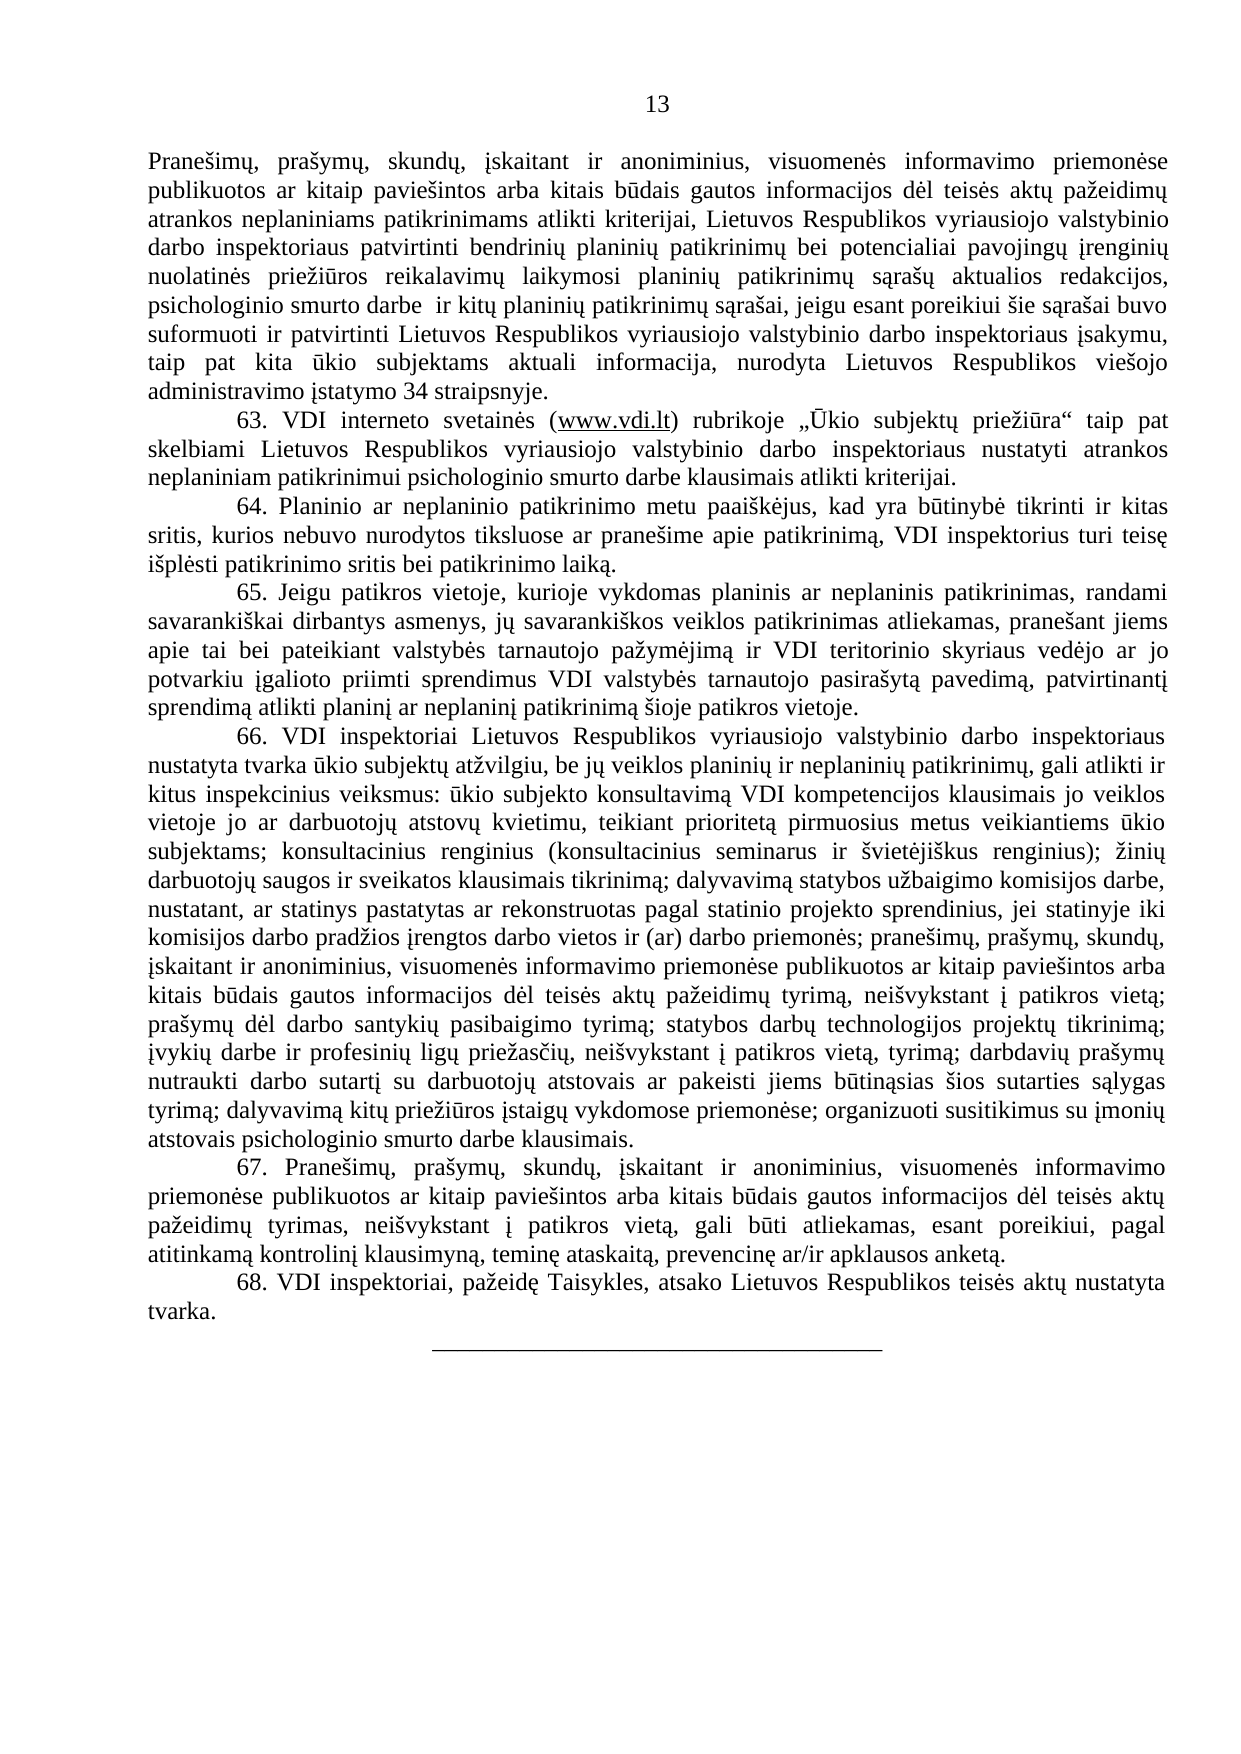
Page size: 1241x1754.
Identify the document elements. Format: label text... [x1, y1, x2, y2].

text 64. Planinio ar neplaninio patikrinimo metu paaiškėjus, kad yra būtinybė tikrinti ir kitas sritis, kurios nebuvo nurodytos tiksluose ar pranešime apie patikrinimą, VDI inspektorius turi teisę išplėsti patikrinimo sritis bei patikrinimo laiką. [148, 491, 1169, 577]
text 67. Pranešimų, prašymų, skundų, įskaitant ir anoniminius, visuomenės informavimo priemonėse publikuotos ar kitaip paviešintos arba kitais būdais gautos informacijos dėl teisės aktų pažeidimų tyrimas, neišvykstant į patikros vietą, gali būti atliekamas, esant poreikiui, pagal atitinkamą kontrolinį klausimyną, teminę ataskaitą, prevencinę ar/ir apklausos anketą. [148, 1152, 1166, 1267]
text ____________________________________ [148, 1325, 1166, 1354]
text 65. Jeigu patikros vietoje, kurioje vykdomas planinis ar neplaninis patikrinimas, randami savarankiškai dirbantys asmenys, jų savarankiškos veiklos patikrinimas atliekamas, pranešant jiems apie tai bei pateikiant valstybės tarnautojo pažymėjimą ir VDI teritorinio skyriaus vedėjo ar jo potvarkiu įgalioto priimti sprendimus VDI valstybės tarnautojo pasirašytą pavedimą, patvirtinantį sprendimą atlikti planinį ar neplaninį patikrinimą šioje patikros vietoje. [148, 577, 1169, 721]
text 66. VDI inspektoriai Lietuvos Respublikos vyriausiojo valstybinio darbo inspektoriaus nustatyta tvarka ūkio subjektų atžvilgiu, be jų veiklos planinių ir neplaninių patikrinimų, gali atlikti ir kitus inspekcinius veiksmus: ūkio subjekto konsultavimą VDI kompetencijos klausimais jo veiklos vietoje jo ar darbuotojų atstovų kvietimu, teikiant prioritetą pirmuosius metus veikiantiems ūkio subjektams; konsultacinius renginius (konsultacinius seminarus ir švietėjiškus renginius); žinių darbuotojų saugos ir sveikatos klausimais tikrinimą; dalyvavimą statybos užbaigimo komisijos darbe, nustatant, ar statinys pastatytas ar rekonstruotas pagal statinio projekto sprendinius, jei statinyje iki komisijos darbo pradžios įrengtos darbo vietos ir (ar) darbo priemonės; pranešimų, prašymų, skundų, įskaitant ir anoniminius, visuomenės informavimo priemonėse publikuotos ar kitaip paviešintos arba kitais būdais gautos informacijos dėl teisės aktų pažeidimų tyrimą, neišvykstant į patikros vietą; prašymų dėl darbo santykių pasibaigimo tyrimą; statybos darbų technologijos projektų tikrinimą; įvykių darbe ir profesinių ligų priežasčių, neišvykstant į patikros vietą, tyrimą; darbdavių prašymų nutraukti darbo sutartį su darbuotojų atstovais ar pakeisti jiems būtinąsias šios sutarties sąlygas tyrimą; dalyvavimą kitų priežiūros įstaigų vykdomose priemonėse; organizuoti susitikimus su įmonių atstovais psichologinio smurto darbe klausimais. [148, 721, 1166, 1152]
text 68. VDI inspektoriai, pažeidę Taisykles, atsako Lietuvos Respublikos teisės aktų nustatyta tvarka. [148, 1267, 1166, 1325]
text 63. VDI interneto svetainės (www.vdi.lt) rubrikoje „Ūkio subjektų priežiūra“ taip pat skelbiami Lietuvos Respublikos vyriausiojo valstybinio darbo inspektoriaus nustatyti atrankos neplaniniam patikrinimui psichologinio smurto darbe klausimais atlikti kriterijai. [148, 405, 1169, 491]
text Pranešimų, prašymų, skundų, įskaitant ir anoniminius, visuomenės informavimo priemonėse publikuotos ar kitaip paviešintos arba kitais būdais gautos informacijos dėl teisės aktų pažeidimų atrankos neplaniniams patikrinimams atlikti kriterijai, Lietuvos Respublikos vyriausiojo valstybinio darbo inspektoriaus patvirtinti bendrinių planinių patikrinimų bei potencialiai pavojingų įrenginių nuolatinės priežiūros reikalavimų laikymosi planinių patikrinimų sąrašų aktualios redakcijos, psichologinio smurto darbe ir kitų planinių patikrinimų sąrašai, jeigu esant poreikiui šie sąrašai buvo suformuoti ir patvirtinti Lietuvos Respublikos vyriausiojo valstybinio darbo inspektoriaus įsakymu, taip pat kita ūkio subjektams aktuali informacija, nurodyta Lietuvos Respublikos viešojo administravimo įstatymo 34 straipsnyje. [148, 146, 1169, 405]
